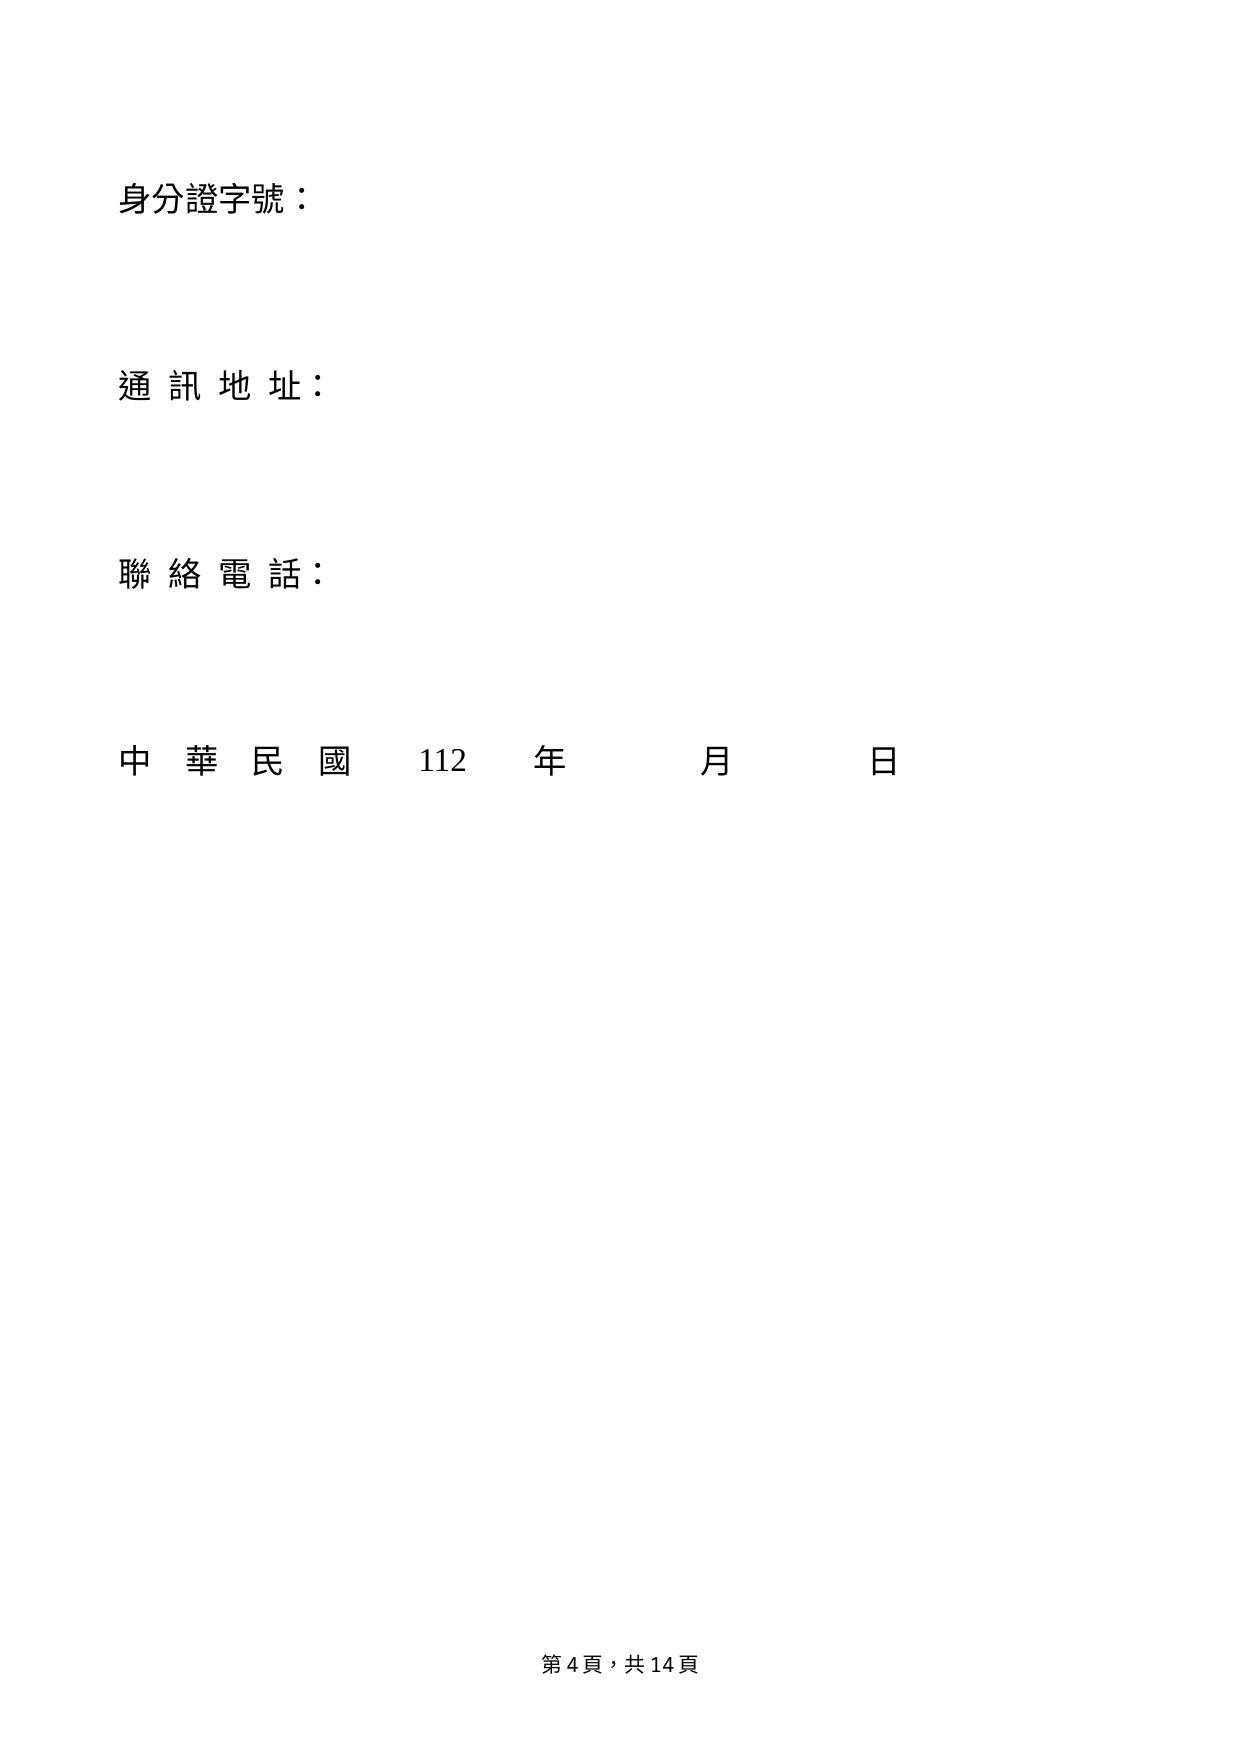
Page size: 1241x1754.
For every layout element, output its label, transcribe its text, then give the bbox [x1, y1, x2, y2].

text 中 華 民 國 112 年 月 日 [118, 718, 1122, 780]
text 身分證字號： [118, 155, 1122, 218]
text 通 訊 地 址： [118, 343, 1122, 405]
text 聯 絡 電 話： [118, 530, 1122, 593]
